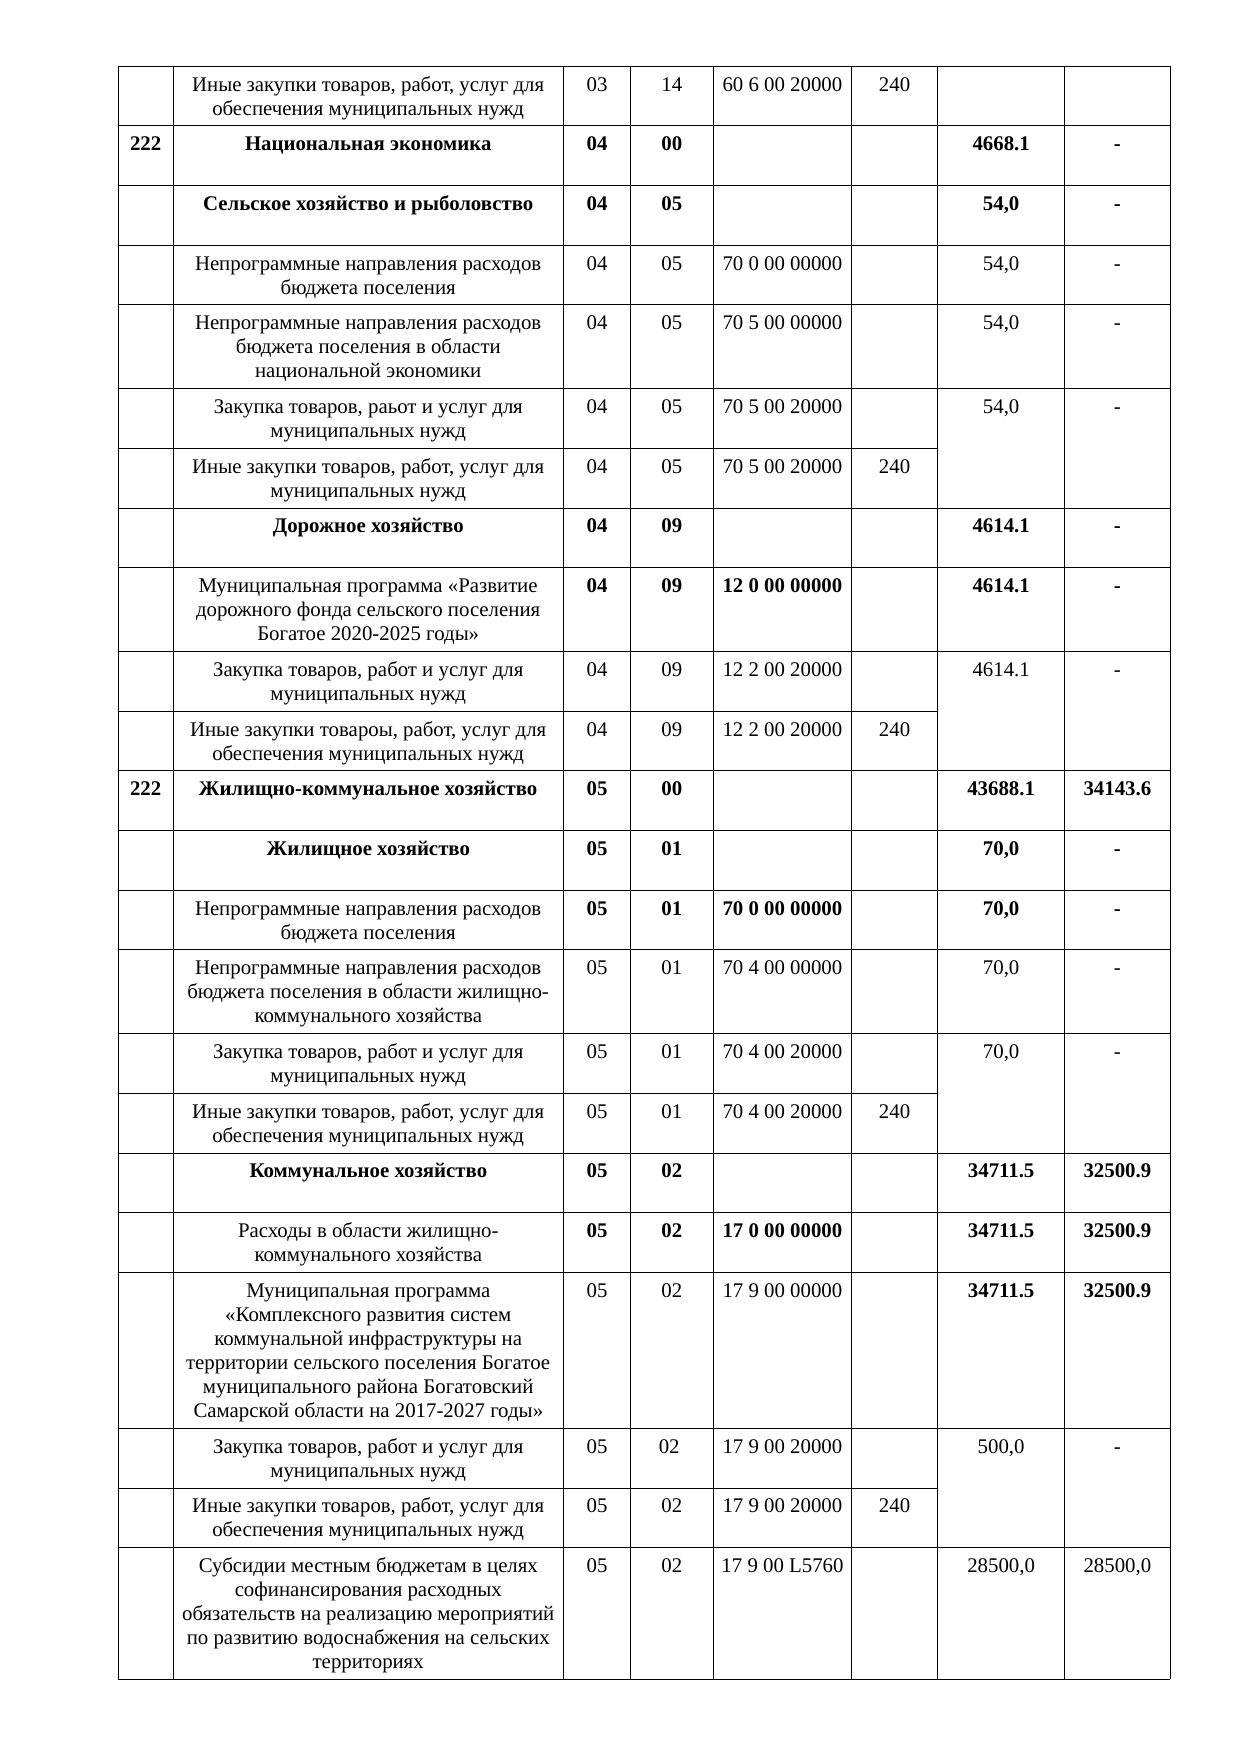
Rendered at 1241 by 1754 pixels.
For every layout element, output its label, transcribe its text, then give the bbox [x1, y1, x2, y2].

table_cell - [1065, 389, 1170, 507]
table_cell 04 [564, 449, 630, 507]
table_cell 70,0 [938, 891, 1064, 949]
table_cell [119, 509, 173, 567]
table_cell 02 [631, 1429, 713, 1487]
table_cell [852, 568, 937, 651]
table_cell 09 [631, 652, 713, 711]
table_cell 01 [631, 891, 713, 949]
table_cell 02 [631, 1548, 713, 1679]
table_cell 02 [631, 1154, 713, 1212]
table_cell 240 [852, 712, 937, 770]
table_cell 12 2 00 20000 [714, 652, 851, 711]
table_cell Сельское хозяйство и рыболовство [174, 186, 563, 245]
table_cell 34143,6 [1065, 771, 1170, 830]
table_cell Иные закупки товаров, работ, услуг для обеспечения муниципальных нужд [174, 1094, 563, 1152]
table_cell Дорожное хозяйство [174, 509, 563, 567]
table_cell 05 [631, 246, 713, 304]
table_cell [852, 305, 937, 388]
table_cell Муниципальная программа «Комплексного развития систем коммунальной инфраструктуры на территории сельского поселения Богатое муниципального района Богатовский Самарской области на 2017-2027 годы» [174, 1273, 563, 1428]
table_cell Коммунальное хозяйство [174, 1154, 563, 1212]
table_cell 12 0 00 00000 [714, 568, 851, 651]
table_cell Непрограммные направления расходов бюджета поселения в области жилищно-коммунального хозяйства [174, 950, 563, 1033]
table_cell [714, 186, 851, 245]
table_cell 70 0 00 00000 [714, 246, 851, 304]
table_cell 09 [631, 712, 713, 770]
table_cell [852, 652, 937, 711]
table_cell 04 [564, 509, 630, 567]
table_cell [852, 1429, 937, 1487]
table_cell 05 [564, 1489, 630, 1547]
table_cell 4614,1 [938, 509, 1064, 567]
table_cell [852, 186, 937, 245]
table_cell [852, 1213, 937, 1272]
table_cell 05 [564, 1273, 630, 1428]
table_cell 00 [631, 771, 713, 830]
table_cell Закупка товаров, работ и услуг для муниципальных нужд [174, 652, 563, 711]
table_cell 04 [564, 652, 630, 711]
table_cell [119, 712, 173, 770]
table_cell 222 [119, 771, 173, 830]
table_cell - [1065, 509, 1170, 567]
table_cell 70 5 00 20000 [714, 389, 851, 448]
table_cell 04 [564, 568, 630, 651]
table_cell 70 0 00 00000 [714, 891, 851, 949]
table_cell 14 [631, 67, 713, 125]
table_cell [852, 831, 937, 890]
table_cell [119, 950, 173, 1033]
table_cell 05 [564, 1213, 630, 1272]
table_cell 240 [852, 1489, 937, 1547]
table_cell 17 9 00 L5760 [714, 1548, 851, 1679]
table_cell Закупка товаров, раьот и услуг для муниципальных нужд [174, 389, 563, 448]
table_cell 00 [631, 126, 713, 185]
table_cell 02 [631, 1489, 713, 1547]
table_cell [119, 67, 173, 125]
table_cell - [1065, 891, 1170, 949]
table_cell [119, 449, 173, 507]
table_cell 01 [631, 1094, 713, 1152]
table_cell [852, 1548, 937, 1679]
table_cell 34711,5 [938, 1213, 1064, 1272]
table_cell 70,0 [938, 1034, 1064, 1152]
table_cell [852, 246, 937, 304]
table_cell Жилищное хозяйство [174, 831, 563, 890]
table_cell [852, 771, 937, 830]
table_cell Иные закупки товаров, работ, услуг для обеспечения муниципальных нужд [174, 67, 563, 125]
table_cell Закупка товаров, работ и услуг для муниципальных нужд [174, 1429, 563, 1487]
table_cell Национальная экономика [174, 126, 563, 185]
table_cell 34711,5 [938, 1273, 1064, 1428]
table_cell 17 0 00 00000 [714, 1213, 851, 1272]
table_cell [119, 831, 173, 890]
table_cell 04 [564, 389, 630, 448]
table_cell 12 2 00 20000 [714, 712, 851, 770]
table_cell 70 4 00 00000 [714, 950, 851, 1033]
table_cell 222 [119, 126, 173, 185]
table_cell 54,0 [938, 186, 1064, 245]
table_cell [852, 1034, 937, 1093]
table_cell 17 9 00 00000 [714, 1273, 851, 1428]
table_cell [119, 1034, 173, 1093]
table_cell [714, 771, 851, 830]
table_cell 05 [631, 389, 713, 448]
table_cell Расходы в области жилищно-коммунального хозяйства [174, 1213, 563, 1272]
table_cell 05 [564, 771, 630, 830]
table_cell [852, 950, 937, 1033]
table_cell 70,0 [938, 950, 1064, 1033]
table_cell Иные закупки товаров, работ, услуг для муниципальных нужд [174, 449, 563, 507]
table_cell Субсидии местным бюджетам в целях софинансирования расходных обязательств на реализацию мероприятий по развитию водоснабжения на сельских территориях [174, 1548, 563, 1679]
table_cell - [1065, 831, 1170, 890]
table_cell [852, 1273, 937, 1428]
table_cell 4668,1 [938, 126, 1064, 185]
table_cell 05 [564, 1429, 630, 1487]
table_cell 32500,9 [1065, 1273, 1170, 1428]
table_cell [714, 126, 851, 185]
table_cell 500,0 [938, 1429, 1064, 1547]
table_cell 05 [564, 831, 630, 890]
table_cell 02 [631, 1273, 713, 1428]
table_cell 32500,9 [1065, 1154, 1170, 1212]
table_cell Непрограммные направления расходов бюджета поселения [174, 891, 563, 949]
table_cell 28500,0 [938, 1548, 1064, 1679]
table_cell 04 [564, 712, 630, 770]
table_cell 240 [852, 1094, 937, 1152]
table_cell 01 [631, 950, 713, 1033]
table_cell [119, 1213, 173, 1272]
table_cell [119, 186, 173, 245]
table_cell Муниципальная программа «Развитие дорожного фонда сельского поселения Богатое 2020-2025 годы» [174, 568, 563, 651]
table_cell [852, 389, 937, 448]
table_cell 04 [564, 126, 630, 185]
table_cell 70 5 00 00000 [714, 305, 851, 388]
table_cell [714, 831, 851, 890]
table_cell - [1065, 950, 1170, 1033]
table_cell 04 [564, 246, 630, 304]
table_cell 05 [564, 1154, 630, 1212]
table_cell 09 [631, 568, 713, 651]
table_cell [714, 509, 851, 567]
table_cell 05 [564, 950, 630, 1033]
table_cell [938, 67, 1064, 125]
table_cell 34711,5 [938, 1154, 1064, 1212]
table_cell 17 9 00 20000 [714, 1489, 851, 1547]
table_cell [119, 652, 173, 711]
table_cell 09 [631, 509, 713, 567]
table_cell [714, 1154, 851, 1212]
table_cell 70,0 [938, 831, 1064, 890]
table_cell Иные закупки товаров, работ, услуг для обеспечения муниципальных нужд [174, 1489, 563, 1547]
table_cell - [1065, 186, 1170, 245]
table_cell - [1065, 652, 1170, 770]
table_cell - [1065, 246, 1170, 304]
table_cell Жилищно-коммунальное хозяйство [174, 771, 563, 830]
table_cell [852, 126, 937, 185]
table_cell Закупка товаров, работ и услуг для муниципальных нужд [174, 1034, 563, 1093]
table_cell 05 [564, 891, 630, 949]
table_cell 03 [564, 67, 630, 125]
table_cell 240 [852, 449, 937, 507]
table_cell 32500,9 [1065, 1213, 1170, 1272]
table_cell 05 [564, 1094, 630, 1152]
table_cell - [1065, 568, 1170, 651]
table_cell [119, 305, 173, 388]
table_cell [119, 246, 173, 304]
table_cell 04 [564, 186, 630, 245]
table_cell 17 9 00 20000 [714, 1429, 851, 1487]
table_cell 01 [631, 831, 713, 890]
table_cell 02 [631, 1213, 713, 1272]
table_cell 04 [564, 305, 630, 388]
table_cell 01 [631, 1034, 713, 1093]
table_cell 70 4 00 20000 [714, 1034, 851, 1093]
table_cell 60 6 00 20000 [714, 67, 851, 125]
table_cell [119, 1154, 173, 1212]
table_cell 05 [631, 449, 713, 507]
table_cell [119, 389, 173, 448]
table_cell - [1065, 305, 1170, 388]
table_cell Иные закупки товароы, работ, услуг для обеспечения муниципальных нужд [174, 712, 563, 770]
table_cell [119, 1429, 173, 1487]
table_cell [852, 891, 937, 949]
table_cell [852, 509, 937, 567]
table_cell - [1065, 1429, 1170, 1547]
table_cell 05 [564, 1548, 630, 1679]
table_cell 70 4 00 20000 [714, 1094, 851, 1152]
table_cell [119, 1548, 173, 1679]
table_cell 28500,0 [1065, 1548, 1170, 1679]
table_cell 05 [564, 1034, 630, 1093]
table_cell 240 [852, 67, 937, 125]
table_cell 4614,1 [938, 568, 1064, 651]
table_cell 05 [631, 305, 713, 388]
table_cell Непрограммные направления расходов бюджета поселения [174, 246, 563, 304]
table_cell - [1065, 1034, 1170, 1152]
table_cell [119, 1489, 173, 1547]
table_cell Непрограммные направления расходов бюджета поселения в области национальной экономики [174, 305, 563, 388]
table_cell [119, 568, 173, 651]
table_cell [119, 1094, 173, 1152]
table_cell [119, 891, 173, 949]
table_cell 70 5 00 20000 [714, 449, 851, 507]
table_cell [852, 1154, 937, 1212]
table_cell 54,0 [938, 305, 1064, 388]
table_cell 43688,1 [938, 771, 1064, 830]
table_cell - [1065, 126, 1170, 185]
table_cell 54,0 [938, 389, 1064, 507]
table_cell 05 [631, 186, 713, 245]
table_cell - [1065, 67, 1170, 125]
table_cell 4614,1 [938, 652, 1064, 770]
table_cell 54,0 [938, 246, 1064, 304]
table_cell [119, 1273, 173, 1428]
